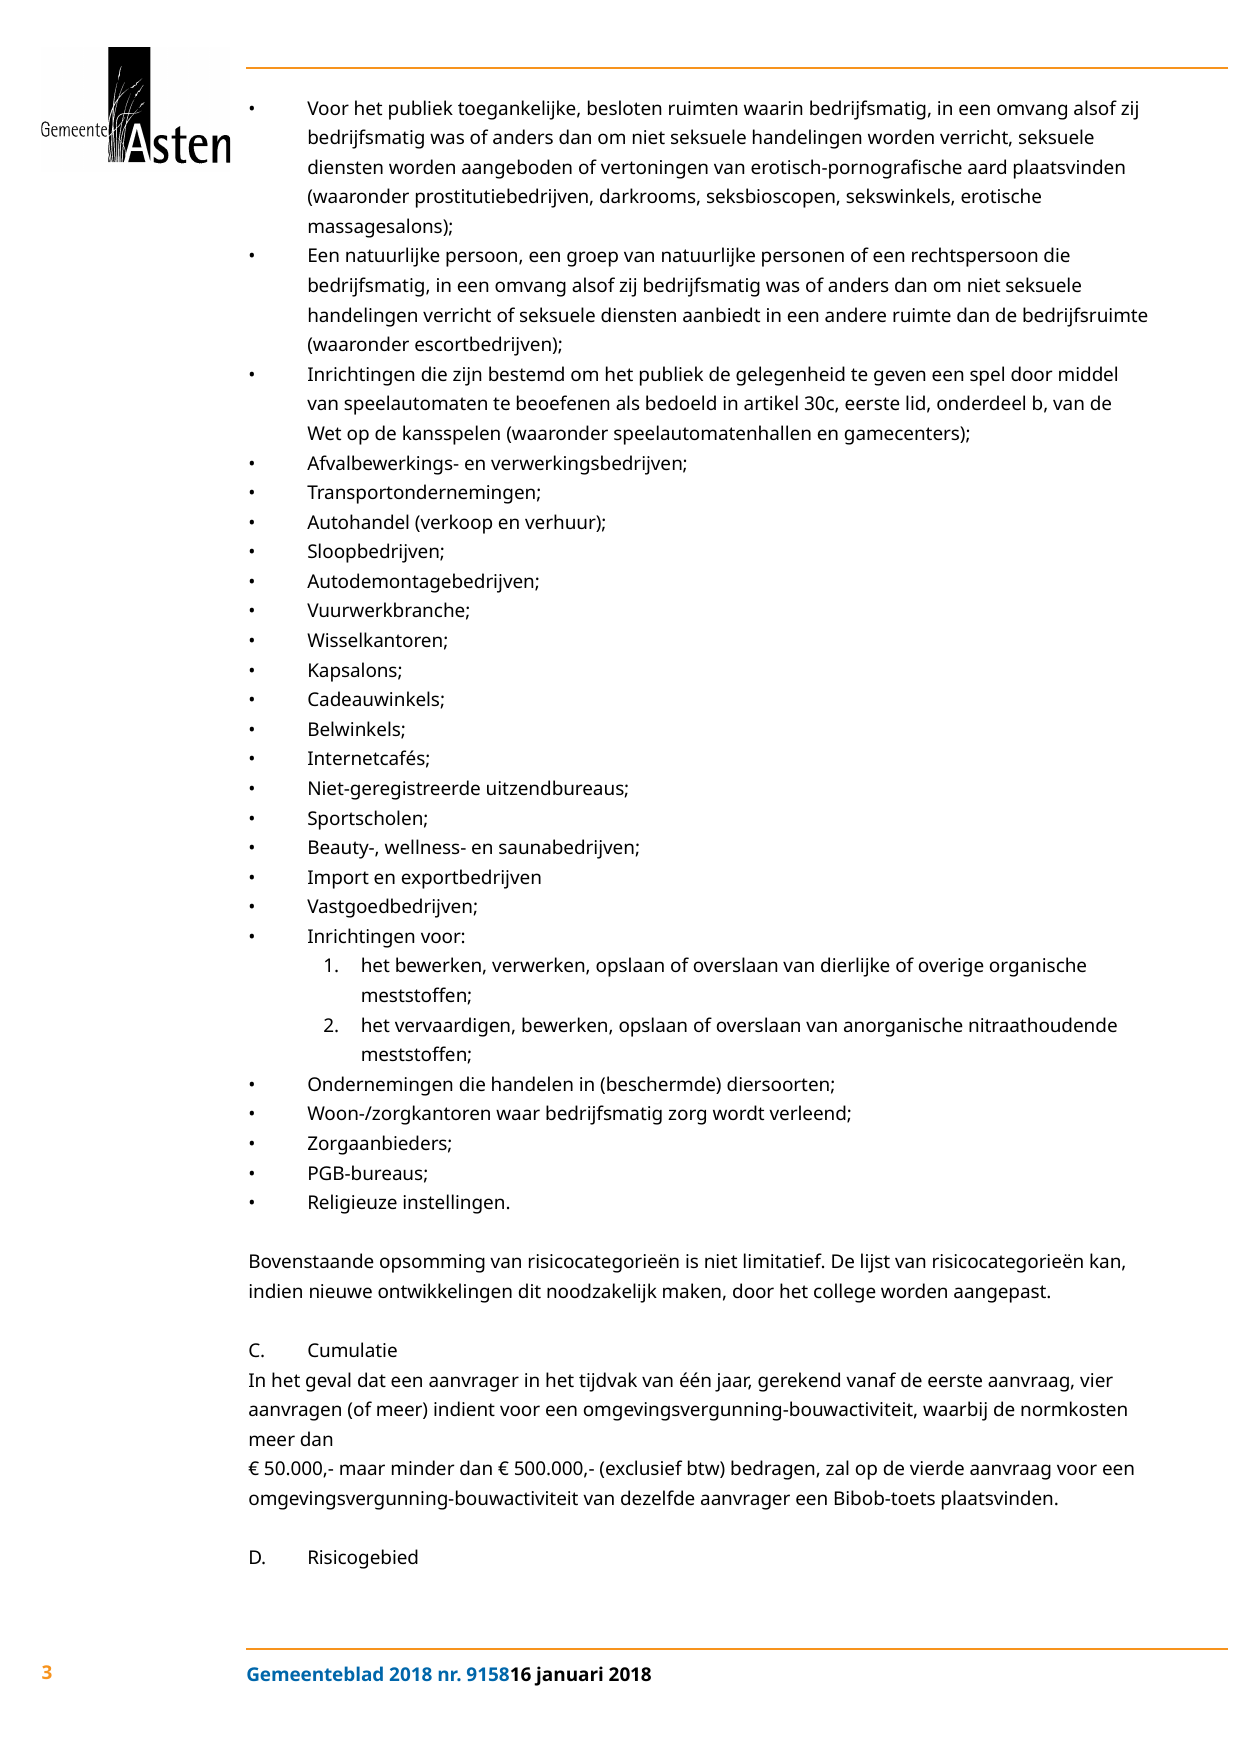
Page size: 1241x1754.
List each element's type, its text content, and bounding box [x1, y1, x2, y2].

text Bovenstaande opsomming van risicocategorieën is niet limitatief. De lijst van risicocategorieën kan, indien nieuwe ontwikkelingen dit noodzakelijk maken, door het college worden aangepast. [248, 1248, 1152, 1304]
list Autohandel (verkoop en verhuur); [248, 509, 1152, 535]
list Beauty-, wellness- en saunabedrijven; [248, 834, 1152, 860]
list het bewerken, verwerken, opslaan of overslaan van dierlijke of overige organische meststoffen; [323, 953, 1152, 1008]
list Kapsalons; [248, 657, 1152, 683]
text € 50.000,- maar minder dan € 500.000,- (exclusief btw) bedragen, zal op de vierde aanvraag voor een omgevingsvergunning-bouwactiviteit van dezelfde aanvrager een Bibob-toets plaatsvinden. [248, 1456, 1152, 1511]
list PGB-bureaus; [248, 1160, 1152, 1186]
list Sloopbedrijven; [248, 538, 1152, 564]
list Voor het publiek toegankelijke, besloten ruimten waarin bedrijfsmatig, in een omvang alsof zij bedrijfsmatig was of anders dan om niet seksuele handelingen worden verricht, seksuele diensten worden aangeboden of vertoningen van erotisch-pornografische aard plaatsvinden (waaronder prostitutiebedrijven, darkrooms, seksbioscopen, sekswinkels, erotische massagesalons); [248, 95, 1152, 239]
list Autodemontagebedrijven; [248, 568, 1152, 594]
list het vervaardigen, bewerken, opslaan of overslaan van anorganische nitraathoudende meststoffen; [323, 1012, 1152, 1067]
picture [41, 47, 231, 172]
list Zorgaanbieders; [248, 1130, 1152, 1156]
list Transportondernemingen; [248, 479, 1152, 505]
list Woon-/zorgkantoren waar bedrijfsmatig zorg wordt verleend; [248, 1101, 1152, 1126]
list Inrichtingen voor: [248, 923, 1152, 949]
list Import en exportbedrijven [248, 864, 1152, 890]
list Vastgoedbedrijven; [248, 893, 1152, 919]
list Inrichtingen die zijn bestemd om het publiek de gelegenheid te geven een spel door middel van speelautomaten te beoefenen als bedoeld in artikel 30c, eerste lid, onderdeel b, van de Wet op de kansspelen (waaronder speelautomatenhallen en gamecenters); [248, 361, 1152, 446]
list Afvalbewerkings- en verwerkingsbedrijven; [248, 450, 1152, 476]
list Cumulatie [248, 1337, 1152, 1363]
list Wisselkantoren; [248, 627, 1152, 653]
list Niet-geregistreerde uitzendbureaus; [248, 775, 1152, 801]
list Internetcafés; [248, 746, 1152, 771]
list Sportscholen; [248, 805, 1152, 831]
list Ondernemingen die handelen in (beschermde) diersoorten; [248, 1071, 1152, 1097]
text In het geval dat een aanvrager in het tijdvak van één jaar, gerekend vanaf de eerste aanvraag, vier aanvragen (of meer) indient voor een omgevingsvergunning-bouwactiviteit, waarbij de normkosten meer dan [248, 1367, 1152, 1452]
list Religieuze instellingen. [248, 1189, 1152, 1215]
list Een natuurlijke persoon, een groep van natuurlijke personen of een rechtspersoon die bedrijfsmatig, in een omvang alsof zij bedrijfsmatig was of anders dan om niet seksuele handelingen verricht of seksuele diensten aanbiedt in een andere ruimte dan de bedrijfsruimte (waaronder escortbedrijven); [248, 243, 1152, 357]
list Vuurwerkbranche; [248, 598, 1152, 623]
list Risicogebied [248, 1544, 1152, 1570]
list Belwinkels; [248, 716, 1152, 742]
list Cadeauwinkels; [248, 686, 1152, 712]
